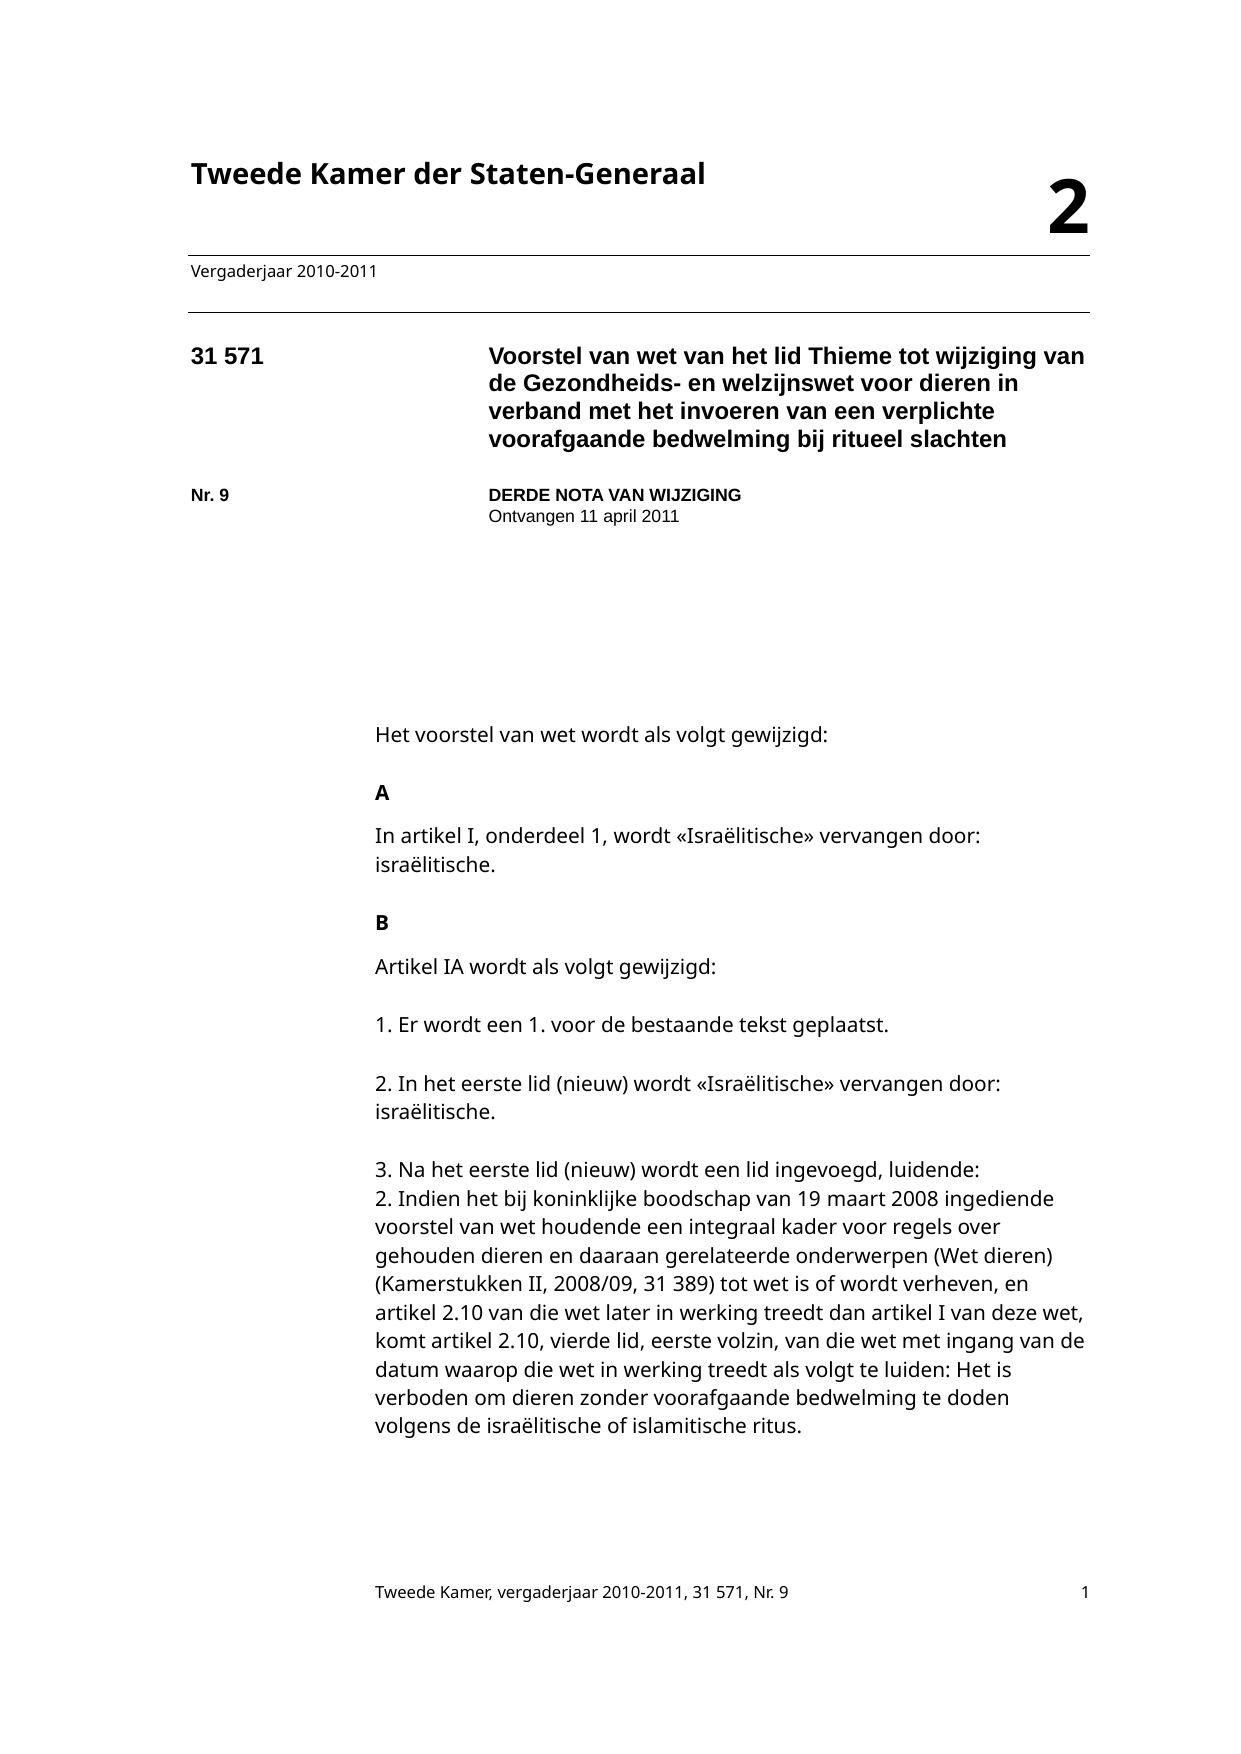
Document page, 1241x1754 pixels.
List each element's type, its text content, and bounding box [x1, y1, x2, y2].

text Artikel IA wordt als volgt gewijzigd: [375, 952, 1090, 980]
table_cell Voorstel van wet van het lid Thieme tot wijziging van de Gezondheids- en welzijnswet voor dieren in verband met het invoeren van een verplichte voorafgaande bedwelming bij ritueel slachten [485, 339, 1090, 482]
table_cell Vergaderjaar 2010-2011 [188, 256, 485, 312]
text Het voorstel van wet wordt als volgt gewijzigd: [375, 720, 1090, 748]
table_cell DERDE NOTA VAN WIJZIGING Ontvangen 11 april 2011 [485, 482, 1090, 601]
table_cell 31 571 [188, 339, 485, 482]
table_header 2 [910, 150, 1090, 255]
text 1. Er wordt een 1. voor de bestaande tekst geplaatst. [375, 1010, 1090, 1039]
table_cell [188, 313, 485, 339]
text B [375, 908, 1090, 937]
text In artikel I, onderdeel 1, wordt «Israëlitische» vervangen door: israëlitische. [375, 822, 1090, 878]
table_header Tweede Kamer der Staten-Generaal [188, 150, 909, 255]
text 2. In het eerste lid (nieuw) wordt «Israëlitische» vervangen door: israëlitische. [375, 1069, 1090, 1126]
table_cell [485, 256, 1090, 312]
text 2. Indien het bij koninklijke boodschap van 19 maart 2008 ingediende voorstel van wet houdende een integraal kader voor regels over gehouden dieren en daaraan gerelateerde onderwerpen (Wet dieren) (Kamerstukken II, 2008/09, 31 389) tot wet is of wordt verheven, en artikel 2.10 van die wet later in werking treedt dan artikel I van deze wet, komt artikel 2.10, vierde lid, eerste volzin, van die wet met ingang van de datum waarop die wet in werking treedt als volgt te luiden: Het is verboden om dieren zonder voorafgaande bedwelming te doden volgens de israëlitische of islamitische ritus. [375, 1184, 1090, 1440]
table_cell [485, 313, 1090, 339]
text 3. Na het eerste lid (nieuw) wordt een lid ingevoegd, luidende: [375, 1156, 1090, 1184]
text A [375, 778, 1090, 807]
table_cell Nr. 9 [188, 482, 485, 601]
